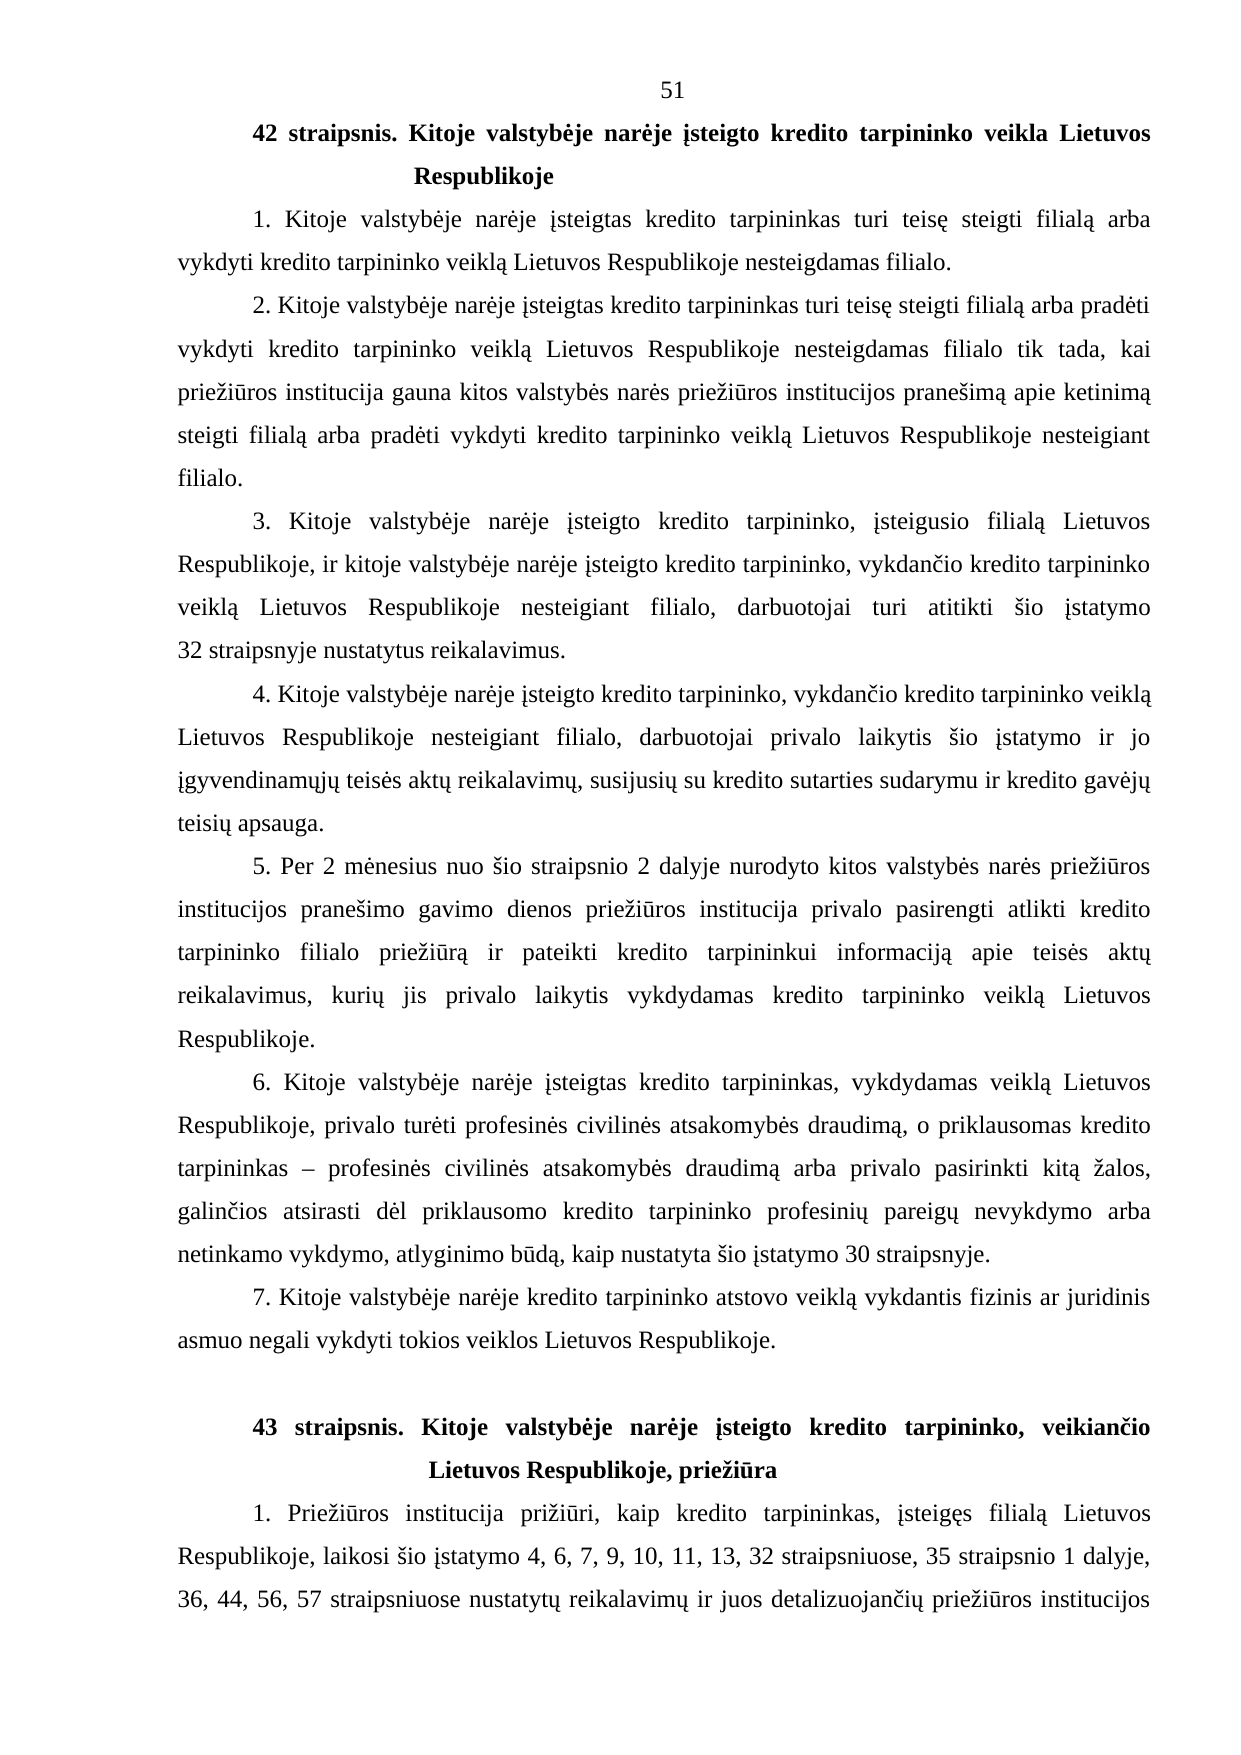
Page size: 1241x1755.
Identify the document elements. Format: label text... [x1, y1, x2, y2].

text 2. Kitoje valstybėje narėje įsteigtas kredito tarpininkas turi teisę steigti filialą arba pradėti vykdyti kredito tarpininko veiklą Lietuvos Respublikoje nesteigdamas filialo tik tada, kai priežiūros institucija gauna kitos valstybės narės priežiūros institucijos pranešimą apie ketinimą steigti filialą arba pradėti vykdyti kredito tarpininko veiklą Lietuvos Respublikoje nesteigiant filialo. [177, 291, 1152, 492]
text 1. Priežiūros institucija prižiūri, kaip kredito tarpininkas, įsteigęs filialą Lietuvos Respublikoje, laikosi šio įstatymo 4, 6, 7, 9, 10, 11, 13, 32 straipsniuose, 35 straipsnio 1 dalyje, 36, 44, 56, 57 straipsniuose nustatytų reikalavimų ir juos detalizuojančių priežiūros institucijos [177, 1498, 1152, 1613]
text 6. Kitoje valstybėje narėje įsteigtas kredito tarpininkas, vykdydamas veiklą Lietuvos Respublikoje, privalo turėti profesinės civilinės atsakomybės draudimą, o priklausomas kredito tarpininkas – profesinės civilinės atsakomybės draudimą arba privalo pasirinkti kitą žalos, galinčios atsirasti dėl priklausomo kredito tarpininko profesinių pareigų nevykdymo arba netinkamo vykdymo, atlyginimo būdą, kaip nustatyta šio įstatymo 30 straipsnyje. [177, 1067, 1152, 1268]
text 3. Kitoje valstybėje narėje įsteigto kredito tarpininko, įsteigusio filialą Lietuvos Respublikoje, ir kitoje valstybėje narėje įsteigto kredito tarpininko, vykdančio kredito tarpininko veiklą Lietuvos Respublikoje nesteigiant filialo, darbuotojai turi atitikti šio įstatymo 32 straipsnyje nustatytus reikalavimus. [177, 506, 1152, 664]
text 42 straipsnis. Kitoje valstybėje narėje įsteigto kredito tarpininko veikla Lietuvos Respublikoje [252, 118, 1152, 190]
text 1. Kitoje valstybėje narėje įsteigtas kredito tarpininkas turi teisę steigti filialą arba vykdyti kredito tarpininko veiklą Lietuvos Respublikoje nesteigdamas filialo. [177, 204, 1152, 276]
text 4. Kitoje valstybėje narėje įsteigto kredito tarpininko, vykdančio kredito tarpininko veiklą Lietuvos Respublikoje nesteigiant filialo, darbuotojai privalo laikytis šio įstatymo ir jo įgyvendinamųjų teisės aktų reikalavimų, susijusių su kredito sutarties sudarymu ir kredito gavėjų teisių apsauga. [177, 679, 1152, 837]
text 7. Kitoje valstybėje narėje kredito tarpininko atstovo veiklą vykdantis fizinis ar juridinis asmuo negali vykdyti tokios veiklos Lietuvos Respublikoje. [177, 1282, 1152, 1354]
text 5. Per 2 mėnesius nuo šio straipsnio 2 dalyje nurodyto kitos valstybės narės priežiūros institucijos pranešimo gavimo dienos priežiūros institucija privalo pasirengti atlikti kredito tarpininko filialo priežiūrą ir pateikti kredito tarpininkui informaciją apie teisės aktų reikalavimus, kurių jis privalo laikytis vykdydamas kredito tarpininko veiklą Lietuvos Respublikoje. [177, 851, 1152, 1052]
text 43 straipsnis. Kitoje valstybėje narėje įsteigto kredito tarpininko, veikiančio Lietuvos Respublikoje, priežiūra [252, 1412, 1152, 1484]
